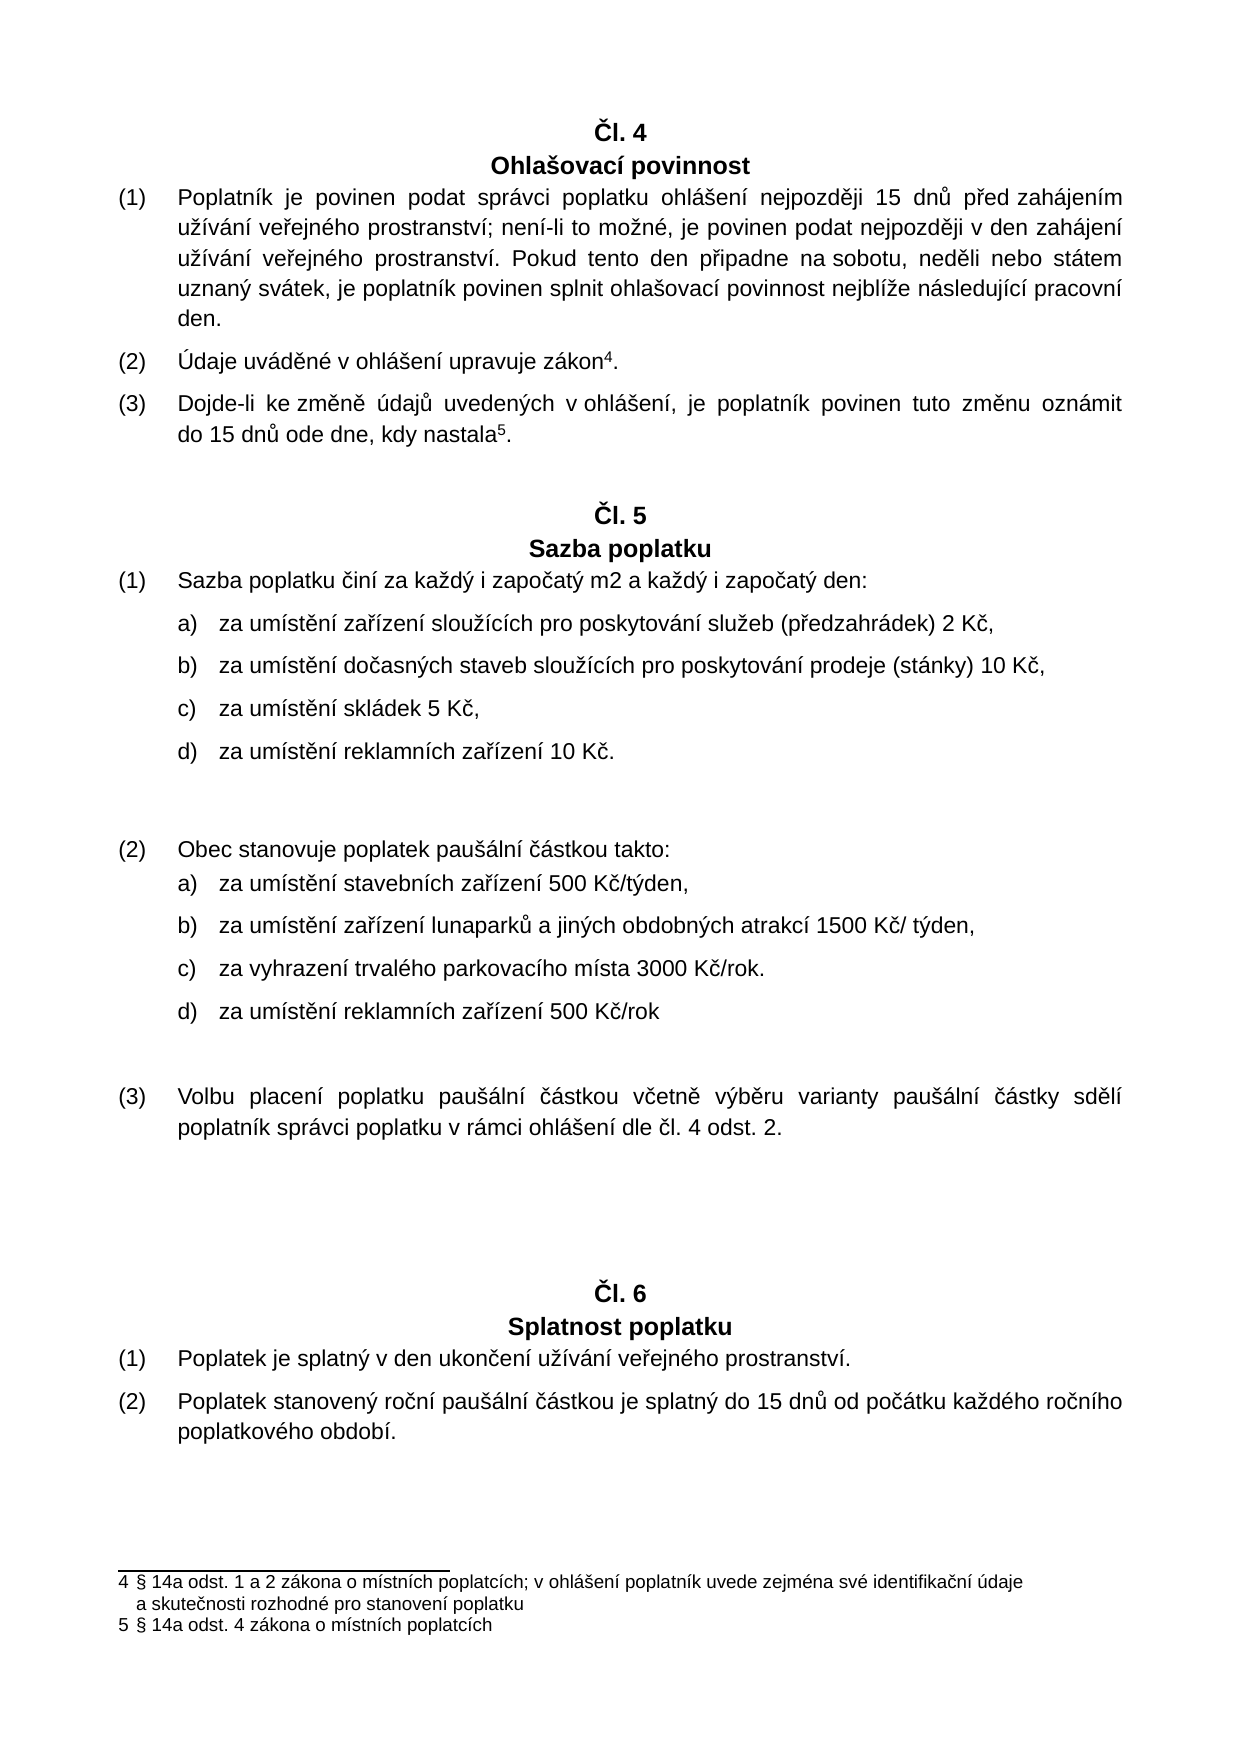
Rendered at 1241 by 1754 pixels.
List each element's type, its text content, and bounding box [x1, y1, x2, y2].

list za umístění stavebních zařízení 500 Kč/týden, [177, 870, 1122, 896]
list § 14a odst. 4 zákona o místních poplatcích [118, 1614, 1122, 1635]
list za umístění zařízení sloužících pro poskytování služeb (předzahrádek) 2 Kč, [177, 609, 1122, 636]
list Údaje uváděné v ohlášení upravuje zákon. [118, 348, 1122, 374]
subtitle Čl. 6 Splatnost poplatku [118, 1279, 1122, 1341]
list Poplatek je splatný v den ukončení užívání veřejného prostranství. [118, 1345, 1122, 1372]
list Obec stanovuje poplatek paušální částkou takto: [118, 836, 1122, 862]
list za vyhrazení trvalého parkovacího místa 3000 Kč/rok. [177, 955, 1122, 982]
list za umístění zařízení lunaparků a jiných obdobných atrakcí 1500 Kč/ týden, [177, 912, 1122, 939]
list za umístění reklamních zařízení 10 Kč. [177, 738, 1122, 764]
list Volbu placení poplatku paušální částkou včetně výběru varianty paušální částky sdělí poplatník správci poplatku v rámci ohlášení dle čl. 4 odst. 2. [118, 1083, 1122, 1140]
subtitle Čl. 4 Ohlašovací povinnost [118, 118, 1122, 180]
list Sazba poplatku činí za každý i započatý m2 a každý i započatý den: [118, 567, 1122, 593]
list za umístění skládek 5 Kč, [177, 695, 1122, 721]
list za umístění dočasných staveb sloužících pro poskytování prodeje (stánky) 10 Kč, [177, 652, 1122, 679]
list Poplatník je povinen podat správci poplatku ohlášení nejpozději 15 dnů před zahájením užívání veřejného prostranství; není-li to možné, je povinen podat nejpozději v den zahájení užívání veřejného prostranství. Pokud tento den připadne na sobotu, neděli nebo státem uznaný svátek, je poplatník povinen splnit ohlašovací povinnost nejblíže následující pracovní den. [118, 184, 1122, 331]
list za umístění reklamních zařízení 500 Kč/rok [177, 998, 1122, 1024]
list Poplatek stanovený roční paušální částkou je splatný do 15 dnů od počátku každého ročního poplatkového období. [118, 1388, 1122, 1444]
subtitle Čl. 5 Sazba poplatku [118, 501, 1122, 563]
list § 14a odst. 1 a 2 zákona o místních poplatcích; v ohlášení poplatník uvede zejména své identifikační údaje a skutečnosti rozhodné pro stanovení poplatku [118, 1571, 1122, 1614]
list Dojde-li ke změně údajů uvedených v ohlášení, je poplatník povinen tuto změnu oznámit do 15 dnů ode dne, kdy nastala. [118, 390, 1122, 447]
